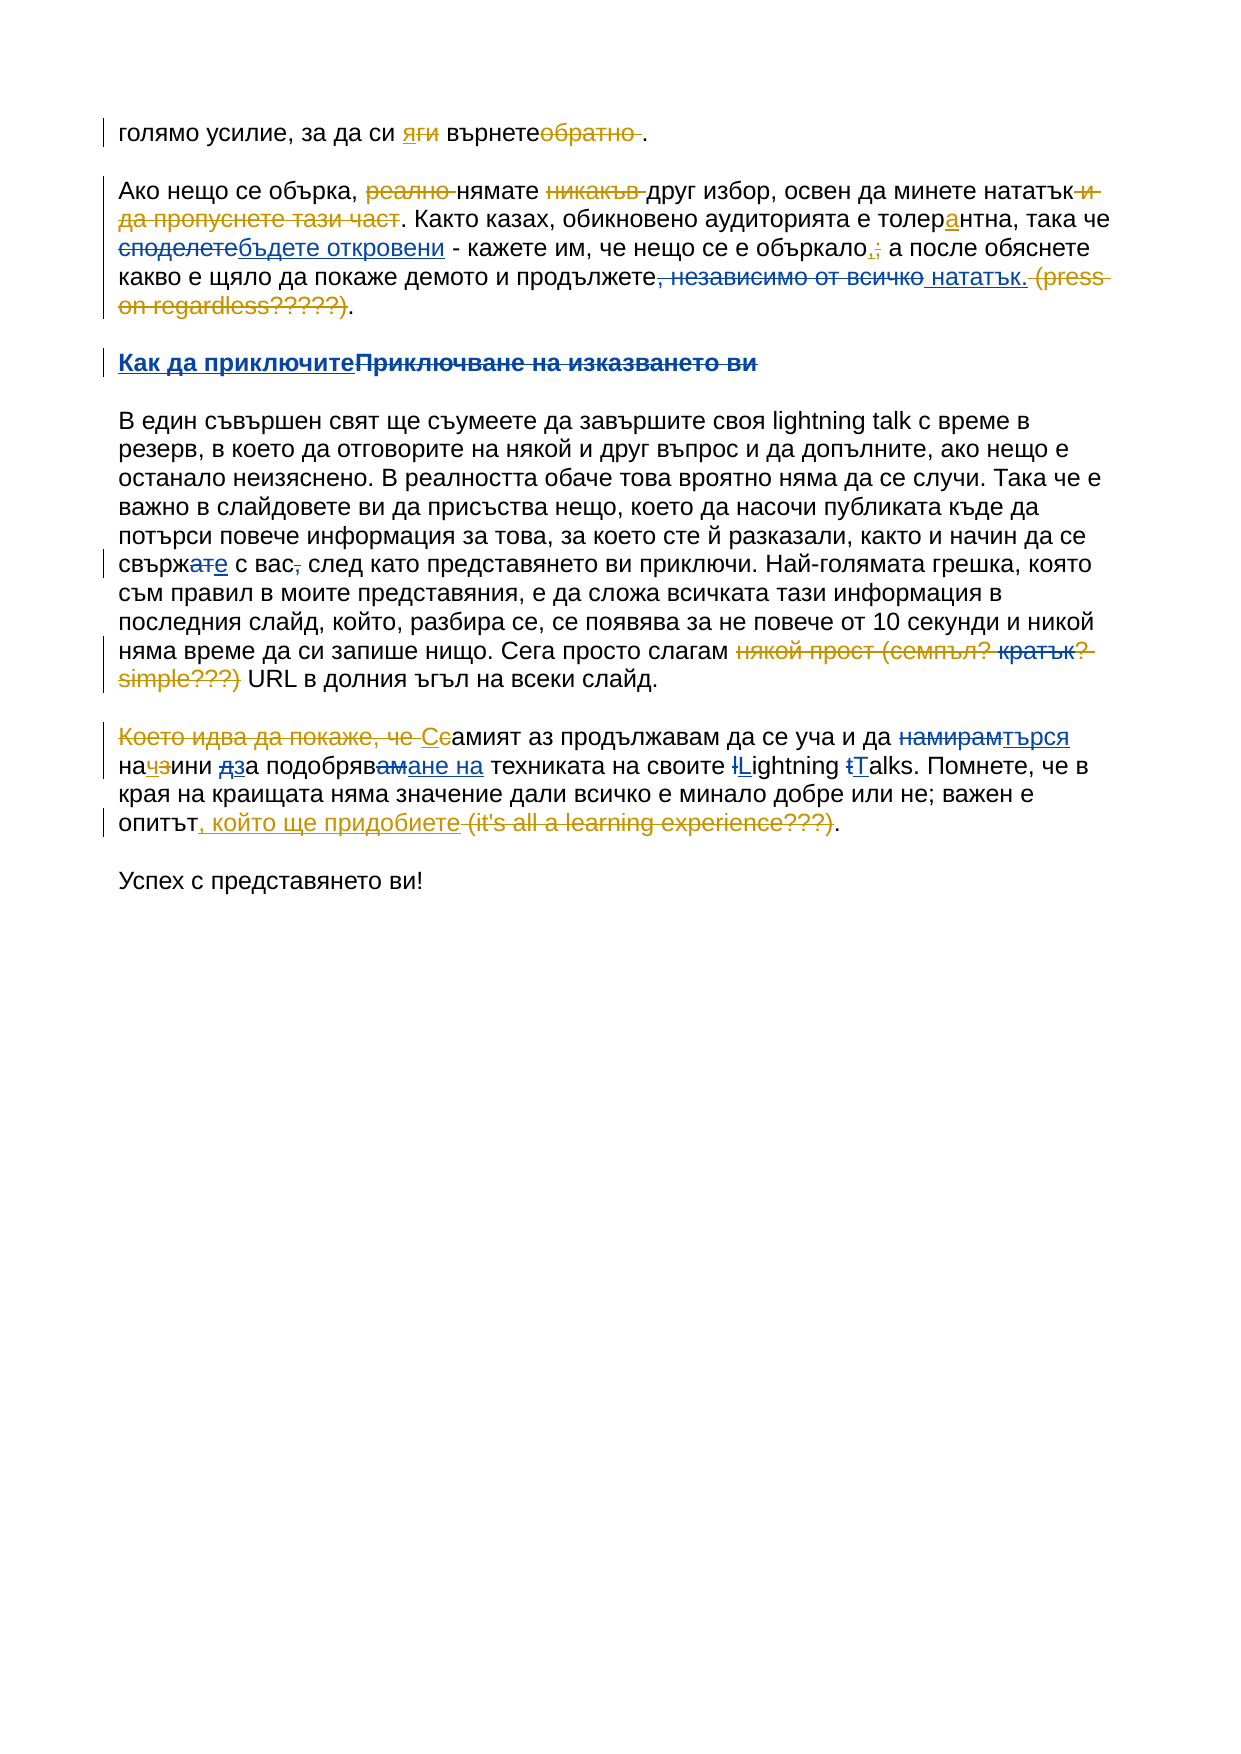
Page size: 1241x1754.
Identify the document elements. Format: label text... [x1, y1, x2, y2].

text Ако нещо се обърка, нямате друг избор, освен да минете нататък. Както казах, обикновено аудиторията е толерантна, така че бъдете откровени - кажете им, че нещо се е объркало, а после обяснете какво е щяло да покаже демото и продължете нататък.. [118, 176, 1122, 319]
text Самият аз продължавам да се уча и да търся начини за подобряване на техниката на своите Lightning Talks. Помнете, че в края на краищата няма значение дали всичко е минало добре или не; важен е опитът, който ще придобиете. [118, 722, 1122, 837]
text В един съвършен свят ще съумеете да завършите своя lightning talk с време в резерв, в което да отговорите на някой и друг въпрос и да допълните, ако нещо е останало неизяснено. В реалността обаче това вроятно няма да се случи. Така че е важно в слайдовете ви да присъства нещо, което да насочи публиката къде да потърси повече информация за това, за което сте й разказали, както и начин да се свърже с вас след като представянето ви приключи. Най-голямата грешка, която съм правил в моите представяния, е да сложа всичката тази информация в последния слайд, който, разбира се, се появява за не повече от 10 секунди и никой няма време да си запише нищо. Сега просто слагам URL в долния ъгъл на всеки слайд. [118, 406, 1122, 693]
text Дори ако сте взели всички предохранителни мерки, пак е възможно да се появят неочаквани проблеми. Демото ви да не тръгне. Да забележите, че използвате по-стара редакция на слайдовете си. Софтуерът ви да използва погрешния шрифт. Компютърът ви да избухне в пламъци и да изпепели цялата сграда. Помнете, че нямате време да се опитвате да оправите тези проблеми. Дори да ви отнеме само 30 секунди да намерите последната редакция на слайдовете си и да си спомните докъде бяхте стигнали, това са пропилени 10% от времето ви за представяне. Нещо повече, публиката ще е загубила интерес, докато се оправяте с всичко това и ще се е отнесла нанякъде, а ще ви е нужно наистина голямо усилие, за да си я върнете. [118, 118, 1122, 147]
text Как да приключите [118, 348, 1122, 377]
text Успех с представянето ви! [118, 866, 1122, 894]
